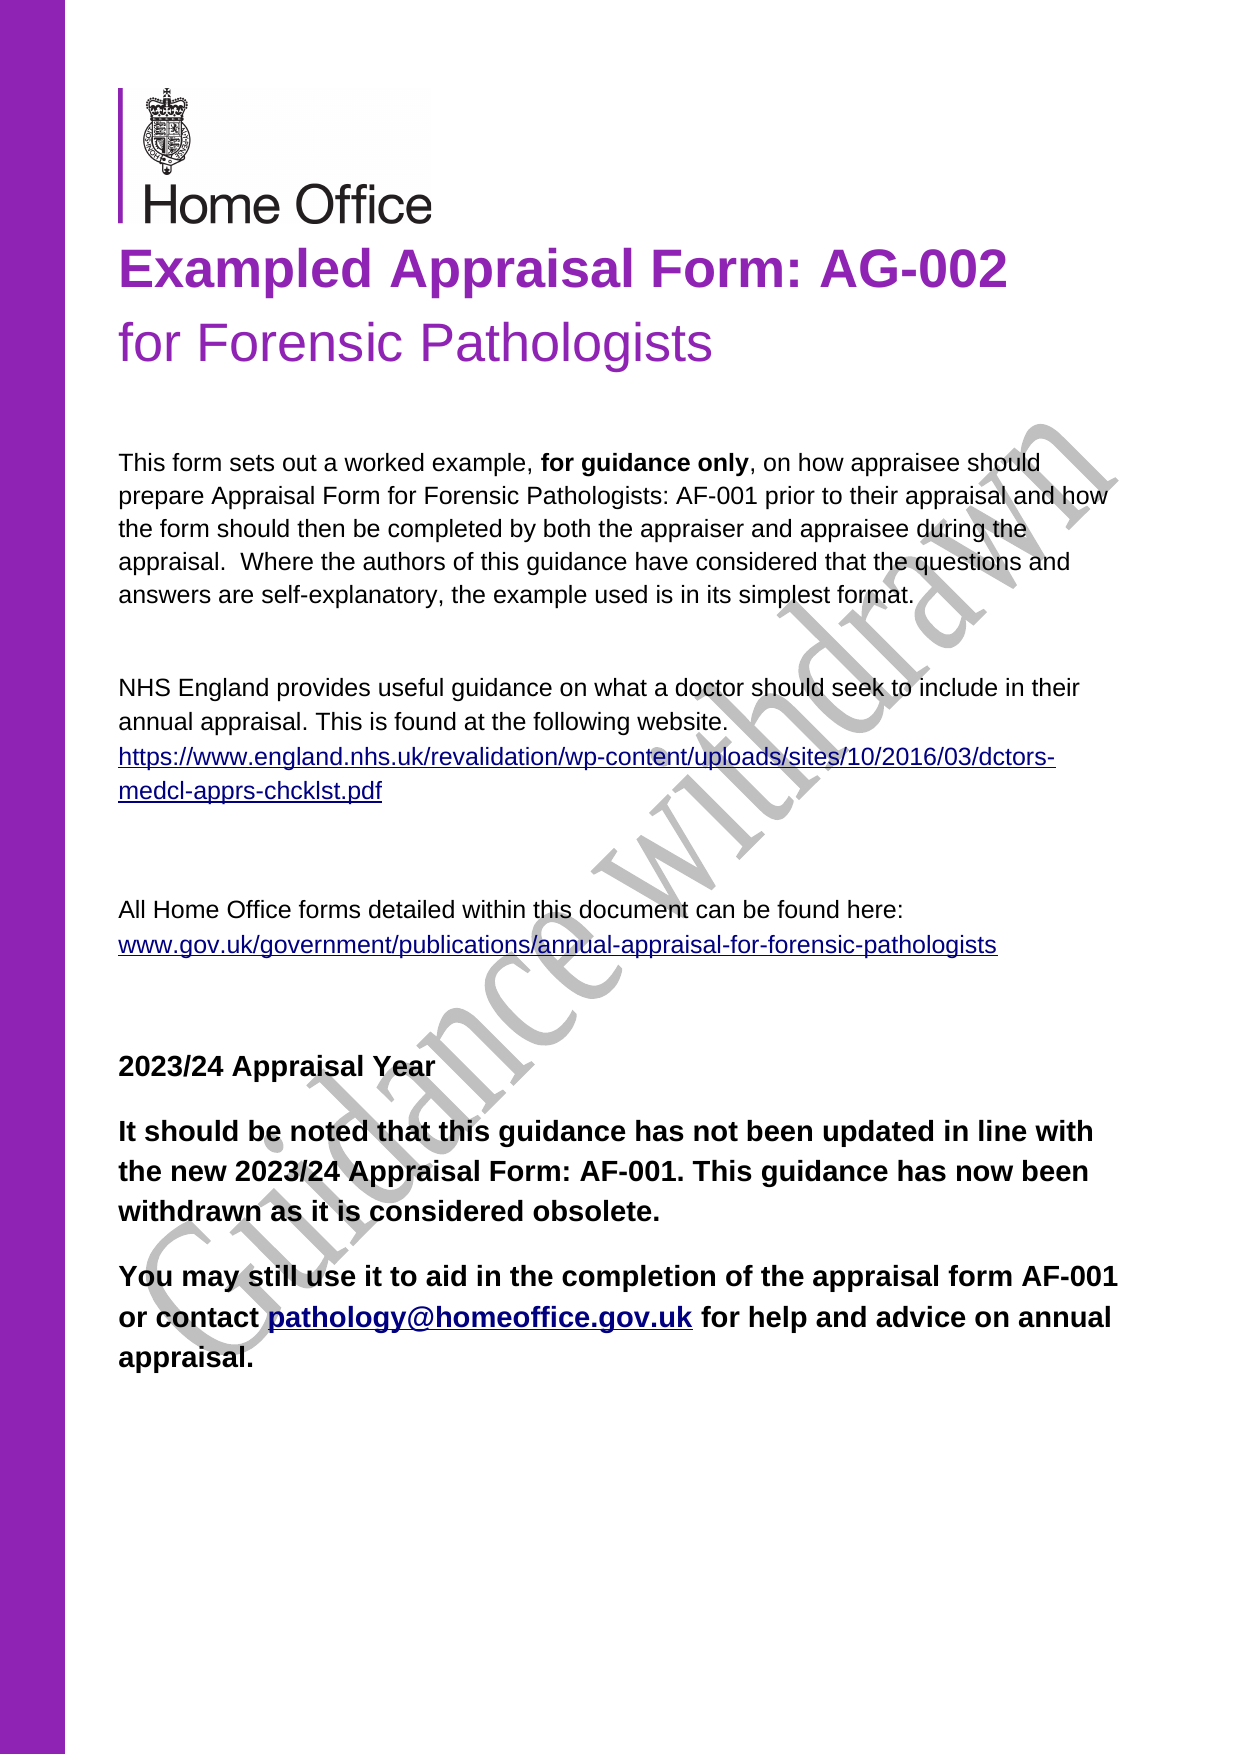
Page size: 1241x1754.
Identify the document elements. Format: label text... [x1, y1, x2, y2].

text [451, 1049, 514, 1082]
text [509, 1049, 1122, 1082]
text You may still use it to aid in the completion of the appraisal form AF-001 or contact pathology@homeoffice.gov.uk for help and advice on annual appraisal. [118, 1259, 1122, 1373]
text NHS England provides useful guidance on what a doctor should seek to include in their annual appraisal. This is found at the following website. https://www.england.nhs.uk/revalidation/wp-content/uploads/sites/10/2016/03/dctors-medcl-apprs-chcklst.pdf [118, 673, 1122, 805]
text This form sets out a worked example, for guidance only, on how appraisee should prepare Appraisal Form for Forensic Pathologists: AF-001 prior to their appraisal and how the form should then be completed by both the appraiser and appraisee during the appraisal. Where the authors of this guidance have considered that the questions and answers are self-explanatory, the example used is in its simplest format. [118, 448, 1122, 609]
text Exampled Appraisal Form: AG-002 [118, 89, 1122, 298]
text All Home Office forms detailed within this document can be found here: www.gov.uk/government/publications/annual-appraisal-for-forensic-pathologists [118, 895, 1122, 958]
text 2023/24 Appraisal Year [118, 1049, 463, 1082]
subtitle for Forensic Pathologists [118, 311, 1122, 373]
text It should be noted that this guidance has not been updated in line with the new 2023/24 Appraisal Form: AF-001. This guidance has now been withdrawn as it is considered obsolete. [118, 1114, 1122, 1228]
